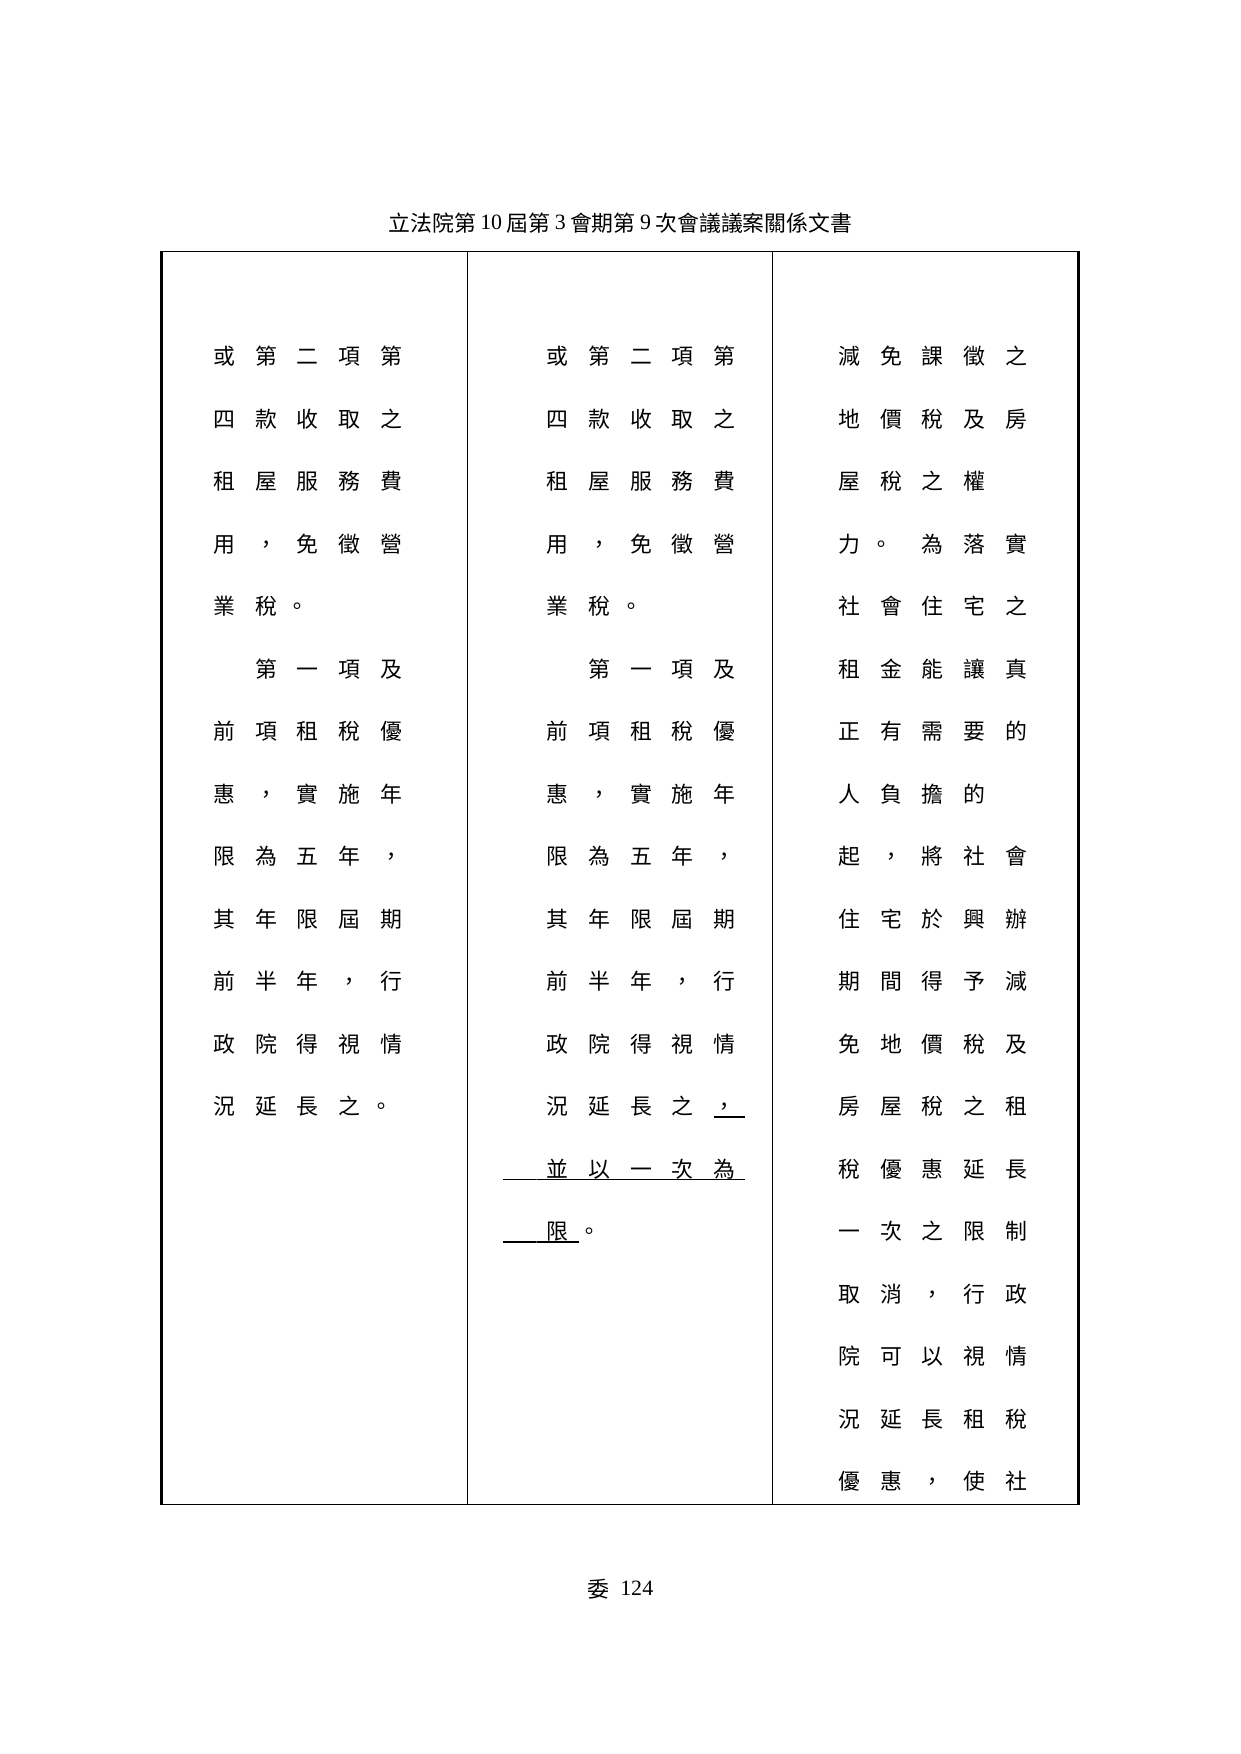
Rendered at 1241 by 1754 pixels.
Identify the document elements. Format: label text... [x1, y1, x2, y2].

table_cell 或第二項第四款收取之租屋服務費用，免徵營業稅。 第一項及前項租稅優惠，實施年限為五年，其年限屆期前半年，行政院得視情況延長之，並以一次為限。 [468, 252, 772, 1504]
table_cell 減免課徵之地價稅及房屋稅之權力。為落實社會住宅之租金能讓真正有需要的人負擔的起，將社會住宅於興辦期間得予減免地價稅及房屋稅之租稅優惠延長一次之限制取消，行政院可以視情況延長租稅優惠，使社 [773, 252, 1077, 1504]
table_cell 或第二項第四款收取之租屋服務費用，免徵營業稅。 第一項及前項租稅優惠，實施年限為五年，其年限屆期前半年，行政院得視情況延長之。 [163, 252, 467, 1504]
